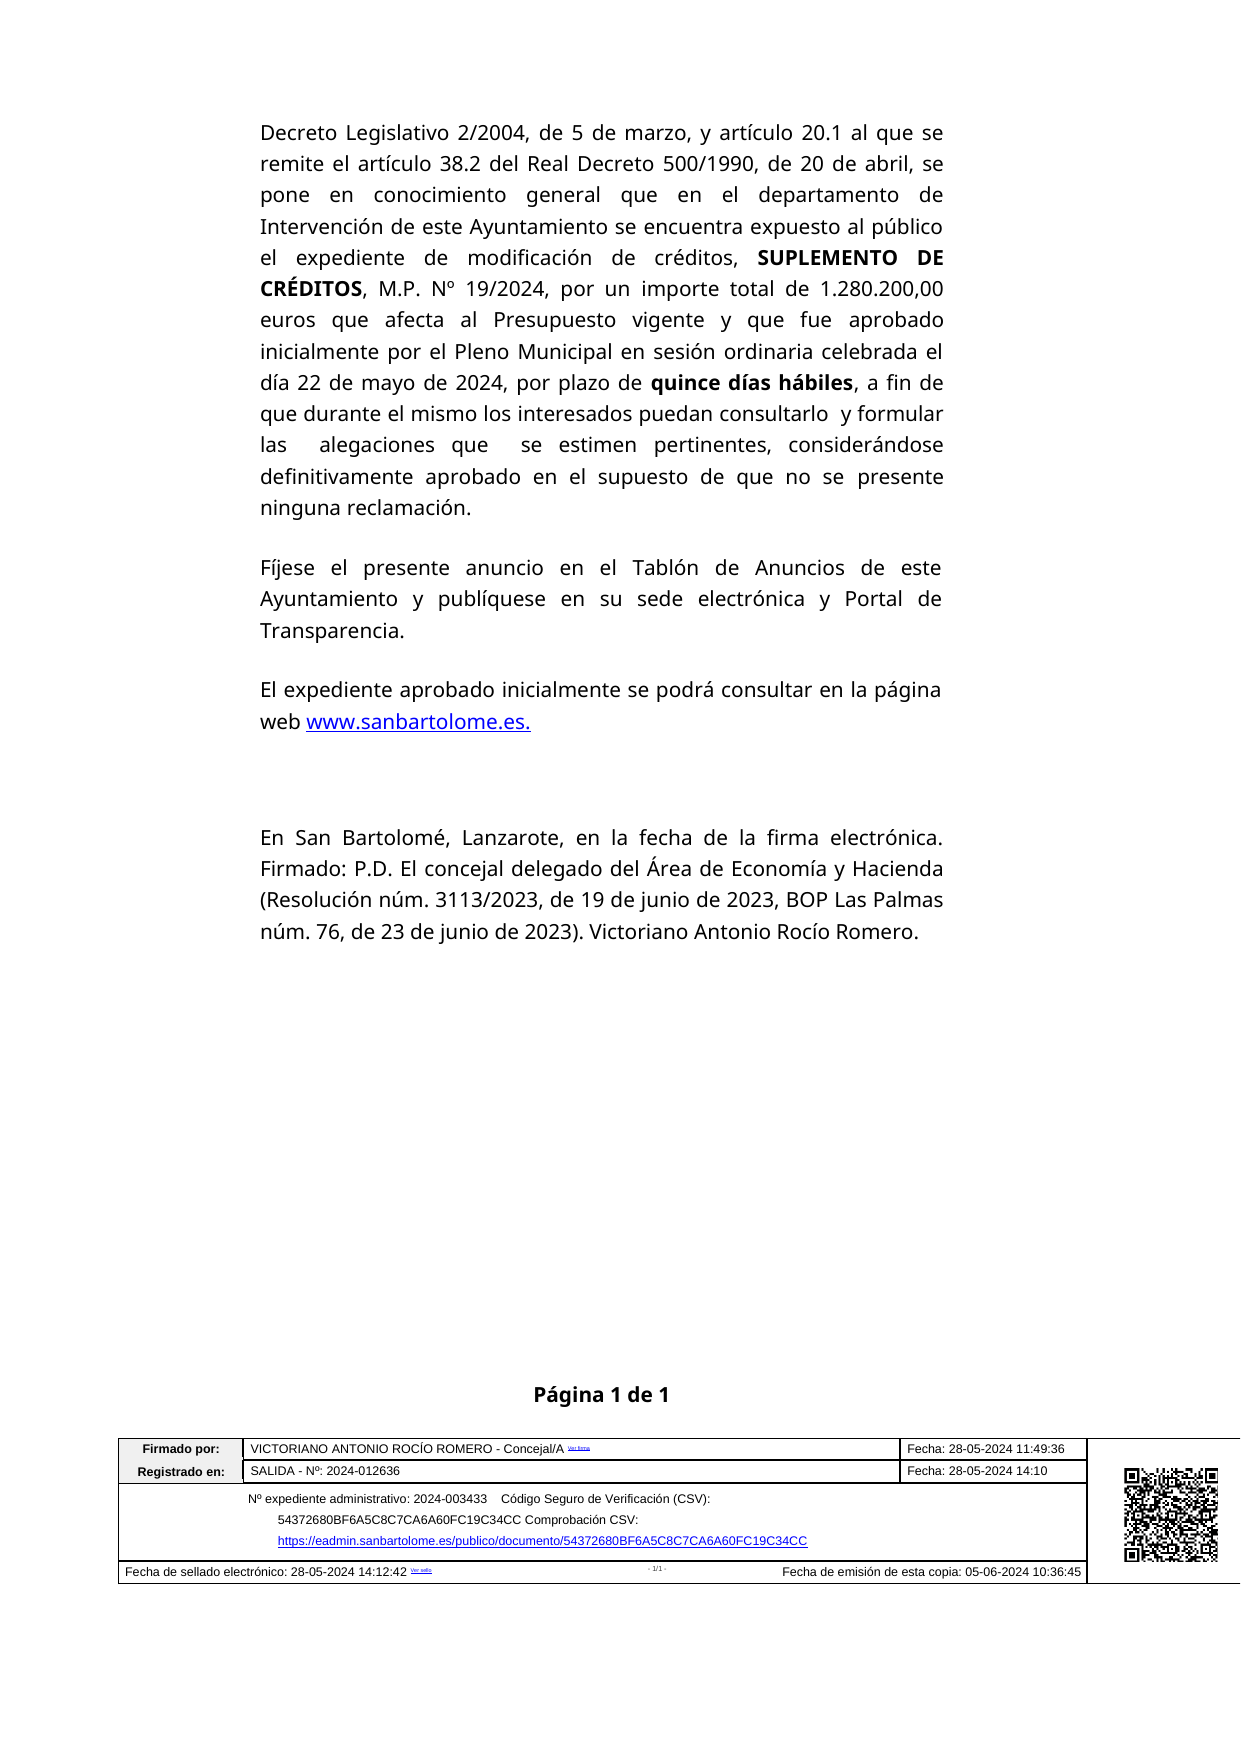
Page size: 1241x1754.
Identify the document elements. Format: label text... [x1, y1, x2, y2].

text Página 1 de 1 [270, 1380, 933, 1409]
table_cell Fecha: 28-05-2024 14:10 [901, 1461, 1086, 1482]
text Decreto Legislativo 2/2004, de 5 de marzo, y artículo 20.1 al que se remite el artículo 38.2 del Real Decreto 500/1990, de 20 de abril, se pone en conocimiento general que en el departamento de Intervención de este Ayuntamiento se encuentra expuesto al público el expediente de modificación de créditos, SUPLEMENTO DE CRÉDITOS, M.P. Nº 19/2024, por un importe total de 1.280.200,00 euros que afecta al Presupuesto vigente y que fue aprobado inicialmente por el Pleno Municipal en sesión ordinaria celebrada el día 22 de mayo de 2024, por plazo de quince días hábiles, a fin de que durante el mismo los interesados puedan consultarlo y formular las alegaciones que se estimen pertinentes, considerándose definitivamente aprobado en el supuesto de que no se presente ninguna reclamación. [260, 118, 944, 522]
table_cell Nº expediente administrativo: 2024-003433 Código Seguro de Verificación (CSV): 54372680BF6A5C8C7CA6A60FC19C34CC Comprobación CSV: https://eadmin.sanbartolome.es/publico/documento/54372680BF6A5C8C7CA6A60FC19C34CC [119, 1484, 1086, 1560]
table_header VICTORIANO ANTONIO ROCÍO ROMERO - Concejal/A Ver firma [244, 1439, 899, 1459]
table_header [1088, 1439, 1240, 1583]
text Fíjese el presente anuncio en el Tablón de Anuncios de este Ayuntamiento y publíquese en su sede electrónica y Portal de Transparencia. [260, 553, 943, 644]
table_cell SALIDA - Nº: 2024-012636 [244, 1461, 899, 1482]
table_header Fecha: 28-05-2024 11:49:36 [901, 1439, 1086, 1459]
table_cell Registrado en: [119, 1463, 242, 1479]
table_header Firmado por: [119, 1439, 242, 1457]
text El expediente aprobado inicialmente se podrá consultar en la página web www.sanbartolome.es. [260, 676, 942, 735]
text En San Bartolomé, Lanzarote, en la fecha de la firma electrónica. Firmado: P.D. El concejal delegado del Área de Economía y Hacienda (Resolución núm. 3113/2023, de 19 de junio de 2023, BOP Las Palmas núm. 76, de 23 de junio de 2023). Victoriano Antonio Rocío Romero. [260, 823, 944, 945]
table_cell Fecha de sellado electrónico: 28-05-2024 14:12:42 Ver sello - 1/1 - Fecha de emisión de esta copia: 05-06-2024 10:36:45 [119, 1562, 1086, 1583]
